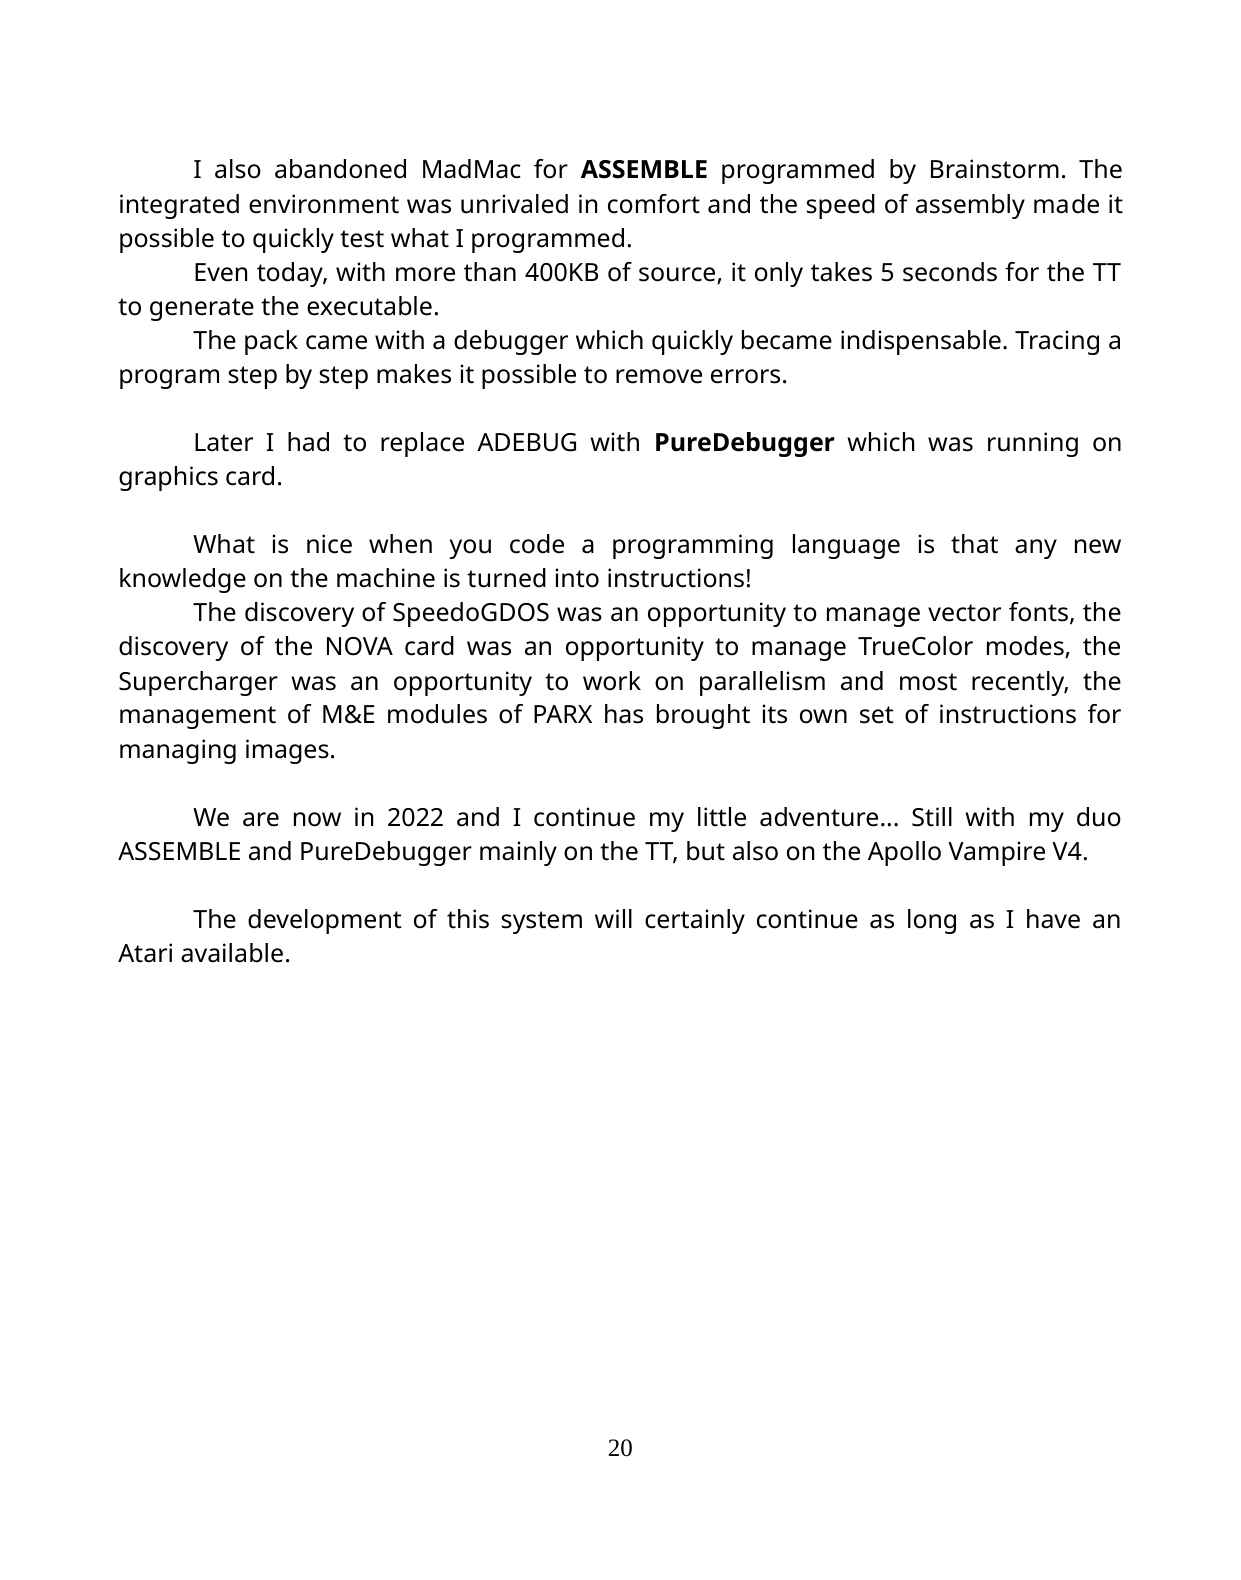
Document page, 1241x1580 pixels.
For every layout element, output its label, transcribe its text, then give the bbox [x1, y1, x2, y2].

text We are now in 2022 and I continue my little adventure... Still with my duo ASSEMBLE and PureDebugger mainly on the TT, but also on the Apollo Vampire V4. [118, 799, 1123, 867]
text Later I had to replace ADEBUG with PureDebugger which was running on graphics card. [118, 425, 1123, 493]
text Even today, with more than 400KB of source, it only takes 5 seconds for the TT to generate the executable. [118, 254, 1123, 322]
text I also abandoned MadMac for ASSEMBLE programmed by Brainstorm. The integrated environment was unrivaled in comfort and the speed of assembly made it possible to quickly test what I programmed. [118, 152, 1123, 254]
text What is nice when you code a programming language is that any new knowledge on the machine is turned into instructions! [118, 527, 1123, 595]
text The development of this system will certainly continue as long as I have an Atari available. [118, 902, 1123, 970]
text The pack came with a debugger which quickly became indispensable. Tracing a program step by step makes it possible to remove errors. [118, 322, 1123, 391]
text The discovery of SpeedoGDOS was an opportunity to manage vector fonts, the discovery of the NOVA card was an opportunity to manage TrueColor modes, the Supercharger was an opportunity to work on parallelism and most recently, the management of M&E modules of PARX has brought its own set of instructions for managing images. [118, 595, 1123, 765]
